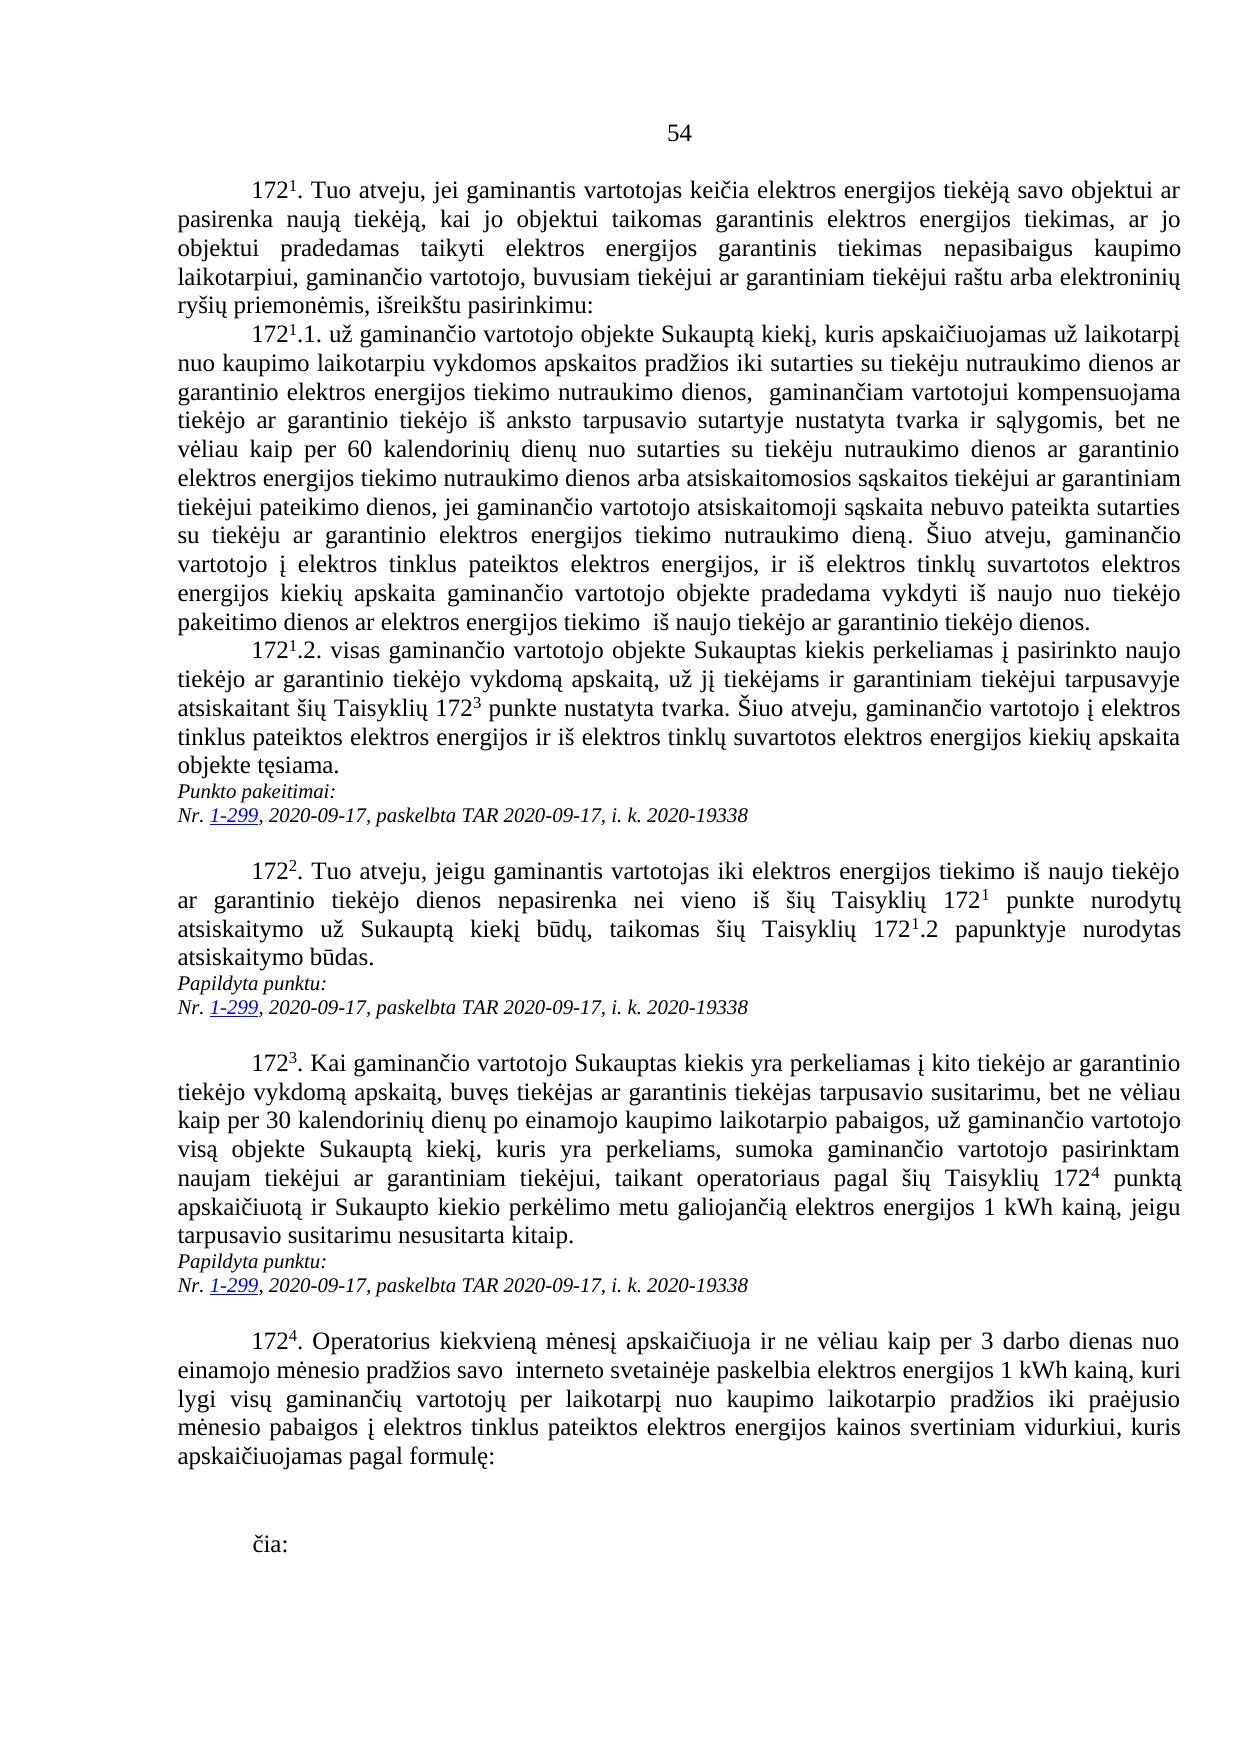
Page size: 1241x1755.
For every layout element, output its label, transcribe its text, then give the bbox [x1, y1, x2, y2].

text 1721.2. visas gaminančio vartotojo objekte Sukauptas kiekis perkeliamas į pasirinkto naujo tiekėjo ar garantinio tiekėjo vykdomą apskaitą, už jį tiekėjams ir garantiniam tiekėjui tarpusavyje atsiskaitant šių Taisyklių 1723 punkte nustatyta tvarka. Šiuo atveju, gaminančio vartotojo į elektros tinklus pateiktos elektros energijos ir iš elektros tinklų suvartotos elektros energijos kiekių apskaita objekte tęsiama. [177, 636, 1181, 779]
text Nr. 1-299, 2020-09-17, paskelbta TAR 2020-09-17, i. k. 2020-19338 [177, 803, 1181, 827]
text 1724. Operatorius kiekvieną mėnesį apskaičiuoja ir ne vėliau kaip per 3 darbo dienas nuo einamojo mėnesio pradžios savo interneto svetainėje paskelbia elektros energijos 1 kWh kainą, kuri lygi visų gaminančių vartotojų per laikotarpį nuo kaupimo laikotarpio pradžios iki praėjusio mėnesio pabaigos į elektros tinklus pateiktos elektros energijos kainos svertiniam vidurkiui, kuris apskaičiuojamas pagal formulę: [177, 1326, 1181, 1470]
text 1722. Tuo atveju, jeigu gaminantis vartotojas iki elektros energijos tiekimo iš naujo tiekėjo ar garantinio tiekėjo dienos nepasirenka nei vieno iš šių Taisyklių 1721 punkte nurodytų atsiskaitymo už Sukauptą kiekį būdų, taikomas šių Taisyklių 1721.2 papunktyje nurodytas atsiskaitymo būdas. [177, 856, 1181, 971]
text čia: [252, 1528, 1181, 1557]
text Nr. 1-299, 2020-09-17, paskelbta TAR 2020-09-17, i. k. 2020-19338 [177, 1273, 1181, 1297]
text 1721. Tuo atveju, jei gaminantis vartotojas keičia elektros energijos tiekėją savo objektui ar pasirenka naują tiekėją, kai jo objektui taikomas garantinis elektros energijos tiekimas, ar jo objektui pradedamas taikyti elektros energijos garantinis tiekimas nepasibaigus kaupimo laikotarpiui, gaminančio vartotojo, buvusiam tiekėjui ar garantiniam tiekėjui raštu arba elektroninių ryšių priemonėmis, išreikštu pasirinkimu: [177, 176, 1181, 319]
text 1723. Kai gaminančio vartotojo Sukauptas kiekis yra perkeliamas į kito tiekėjo ar garantinio tiekėjo vykdomą apskaitą, buvęs tiekėjas ar garantinis tiekėjas tarpusavio susitarimu, bet ne vėliau kaip per 30 kalendorinių dienų po einamojo kaupimo laikotarpio pabaigos, už gaminančio vartotojo visą objekte Sukauptą kiekį, kuris yra perkeliams, sumoka gaminančio vartotojo pasirinktam naujam tiekėjui ar garantiniam tiekėjui, taikant operatoriaus pagal šių Taisyklių 1724 punktą apskaičiuotą ir Sukaupto kiekio perkėlimo metu galiojančią elektros energijos 1 kWh kainą, jeigu tarpusavio susitarimu nesusitarta kitaip. [177, 1048, 1181, 1249]
text Papildyta punktu: [177, 971, 1181, 995]
text Nr. 1-299, 2020-09-17, paskelbta TAR 2020-09-17, i. k. 2020-19338 [177, 995, 1181, 1019]
text Punkto pakeitimai: [177, 779, 1181, 803]
text 1721.1. už gaminančio vartotojo objekte Sukauptą kiekį, kuris apskaičiuojamas už laikotarpį nuo kaupimo laikotarpiu vykdomos apskaitos pradžios iki sutarties su tiekėju nutraukimo dienos ar garantinio elektros energijos tiekimo nutraukimo dienos, gaminančiam vartotojui kompensuojama tiekėjo ar garantinio tiekėjo iš anksto tarpusavio sutartyje nustatyta tvarka ir sąlygomis, bet ne vėliau kaip per 60 kalendorinių dienų nuo sutarties su tiekėju nutraukimo dienos ar garantinio elektros energijos tiekimo nutraukimo dienos arba atsiskaitomosios sąskaitos tiekėjui ar garantiniam tiekėjui pateikimo dienos, jei gaminančio vartotojo atsiskaitomoji sąskaita nebuvo pateikta sutarties su tiekėju ar garantinio elektros energijos tiekimo nutraukimo dieną. Šiuo atveju, gaminančio vartotojo į elektros tinklus pateiktos elektros energijos, ir iš elektros tinklų suvartotos elektros energijos kiekių apskaita gaminančio vartotojo objekte pradedama vykdyti iš naujo nuo tiekėjo pakeitimo dienos ar elektros energijos tiekimo iš naujo tiekėjo ar garantinio tiekėjo dienos. [177, 319, 1181, 636]
text Papildyta punktu: [177, 1249, 1181, 1273]
